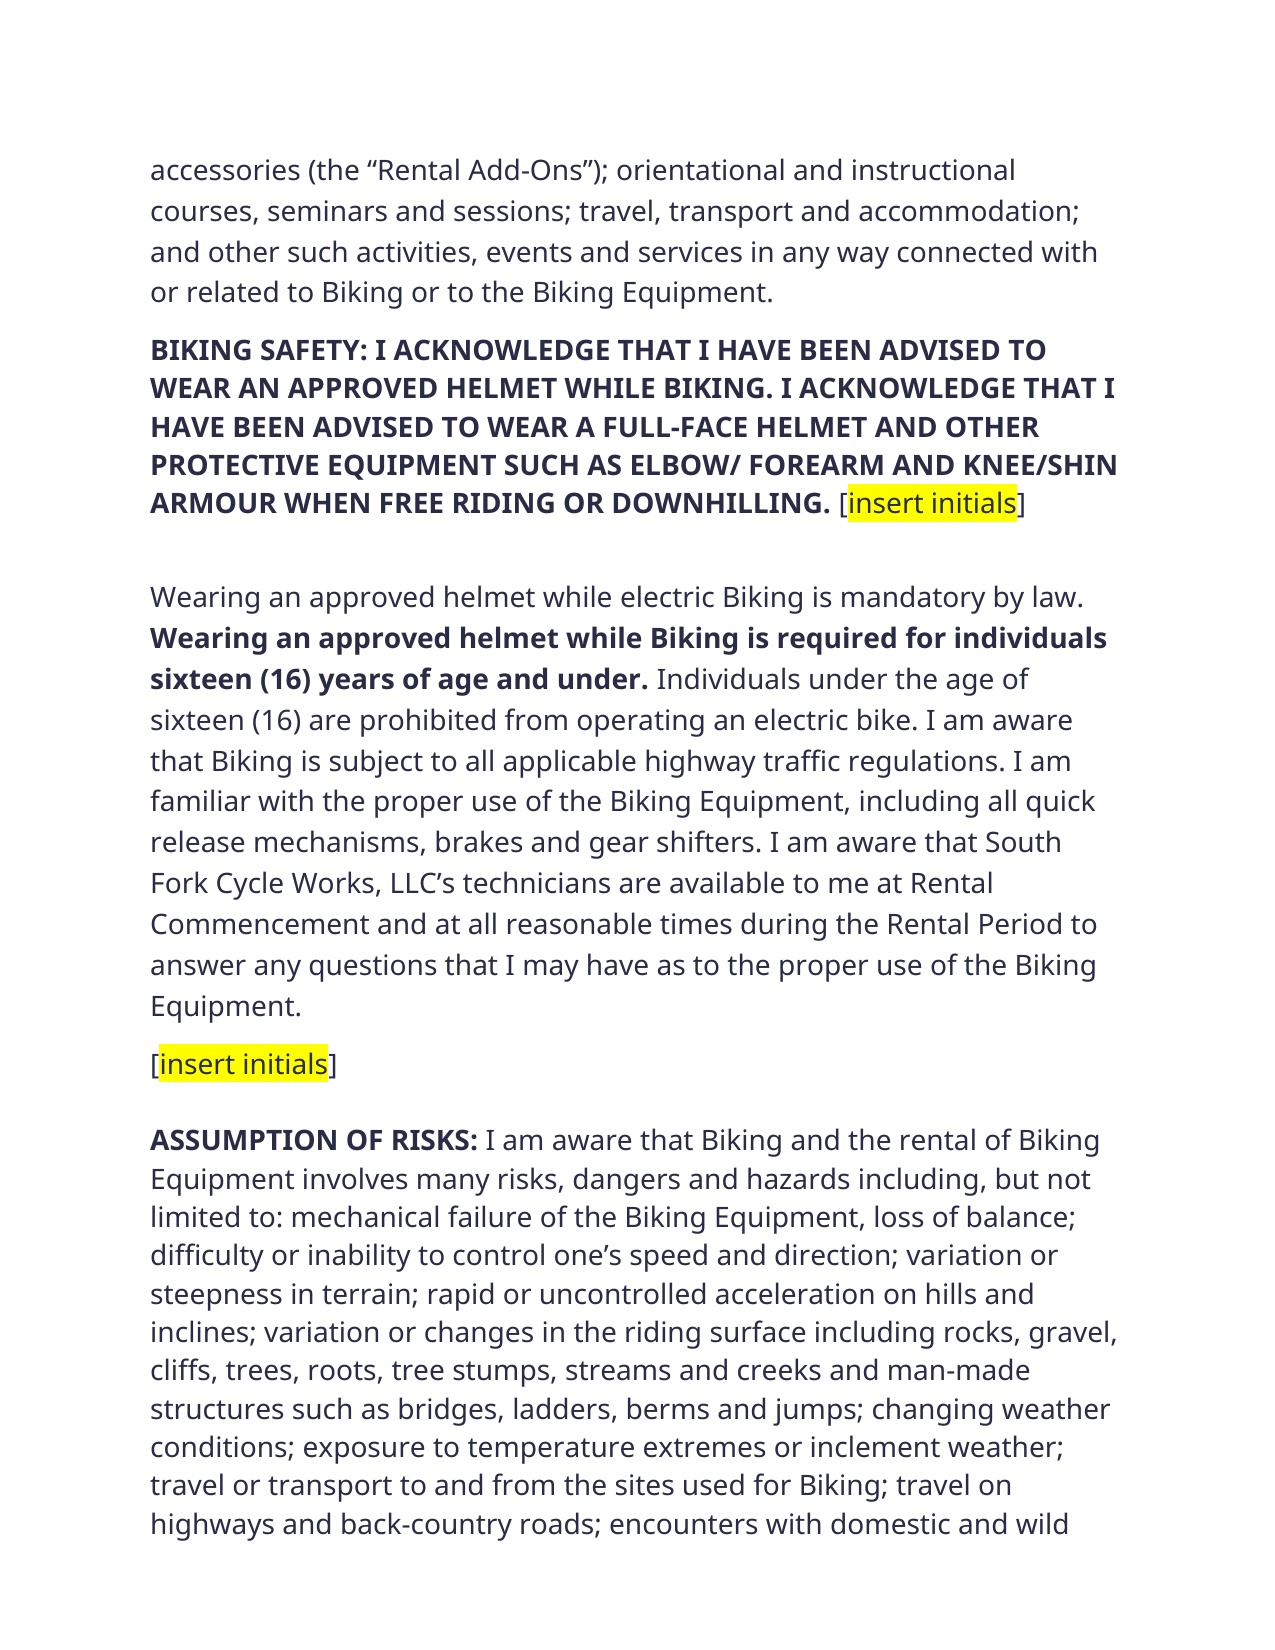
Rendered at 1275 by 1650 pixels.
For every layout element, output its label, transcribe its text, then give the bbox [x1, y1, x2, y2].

text BIKING SAFETY: I ACKNOWLEDGE THAT I HAVE BEEN ADVISED TO WEAR AN APPROVED HELMET WHILE BIKING. I ACKNOWLEDGE THAT I HAVE BEEN ADVISED TO WEAR A FULL-FACE HELMET AND OTHER PROTECTIVE EQUIPMENT SUCH AS ELBOW/ FOREARM AND KNEE/SHIN ARMOUR WHEN FREE RIDING OR DOWNHILLING. [insert initials] [150, 330, 1125, 522]
text accessories (the “Rental Add-Ons”); orientational and instructional courses, seminars and sessions; travel, transport and accommodation; and other such activities, events and services in any way connected with or related to Biking or to the Biking Equipment. [150, 150, 1125, 311]
text ASSUMPTION OF RISKS: I am aware that Biking and the rental of Biking Equipment involves many risks, dangers and hazards including, but not limited to: mechanical failure of the Biking Equipment, loss of balance; difficulty or inability to control one’s speed and direction; variation or steepness in terrain; rapid or uncontrolled acceleration on hills and inclines; variation or changes in the riding surface including rocks, gravel, cliffs, trees, roots, tree stumps, streams and creeks and man-made structures such as bridges, ladders, berms and jumps; changing weather conditions; exposure to temperature extremes or inclement weather; travel or transport to and from the sites used for Biking; travel on highways and back-country roads; encounters with domestic and wild [150, 1121, 1125, 1542]
text [insert initials] [150, 1044, 1125, 1082]
text Wearing an approved helmet while electric Biking is mandatory by law. Wearing an approved helmet while Biking is required for individuals sixteen (16) years of age and under. Individuals under the age of sixteen (16) are prohibited from operating an electric bike. I am aware that Biking is subject to all applicable highway traffic regulations. I am familiar with the proper use of the Biking Equipment, including all quick release mechanisms, brakes and gear shifters. I am aware that South Fork Cycle Works, LLC’s technicians are available to me at Rental Commencement and at all reasonable times during the Rental Period to answer any questions that I may have as to the proper use of the Biking Equipment. [150, 577, 1125, 1025]
